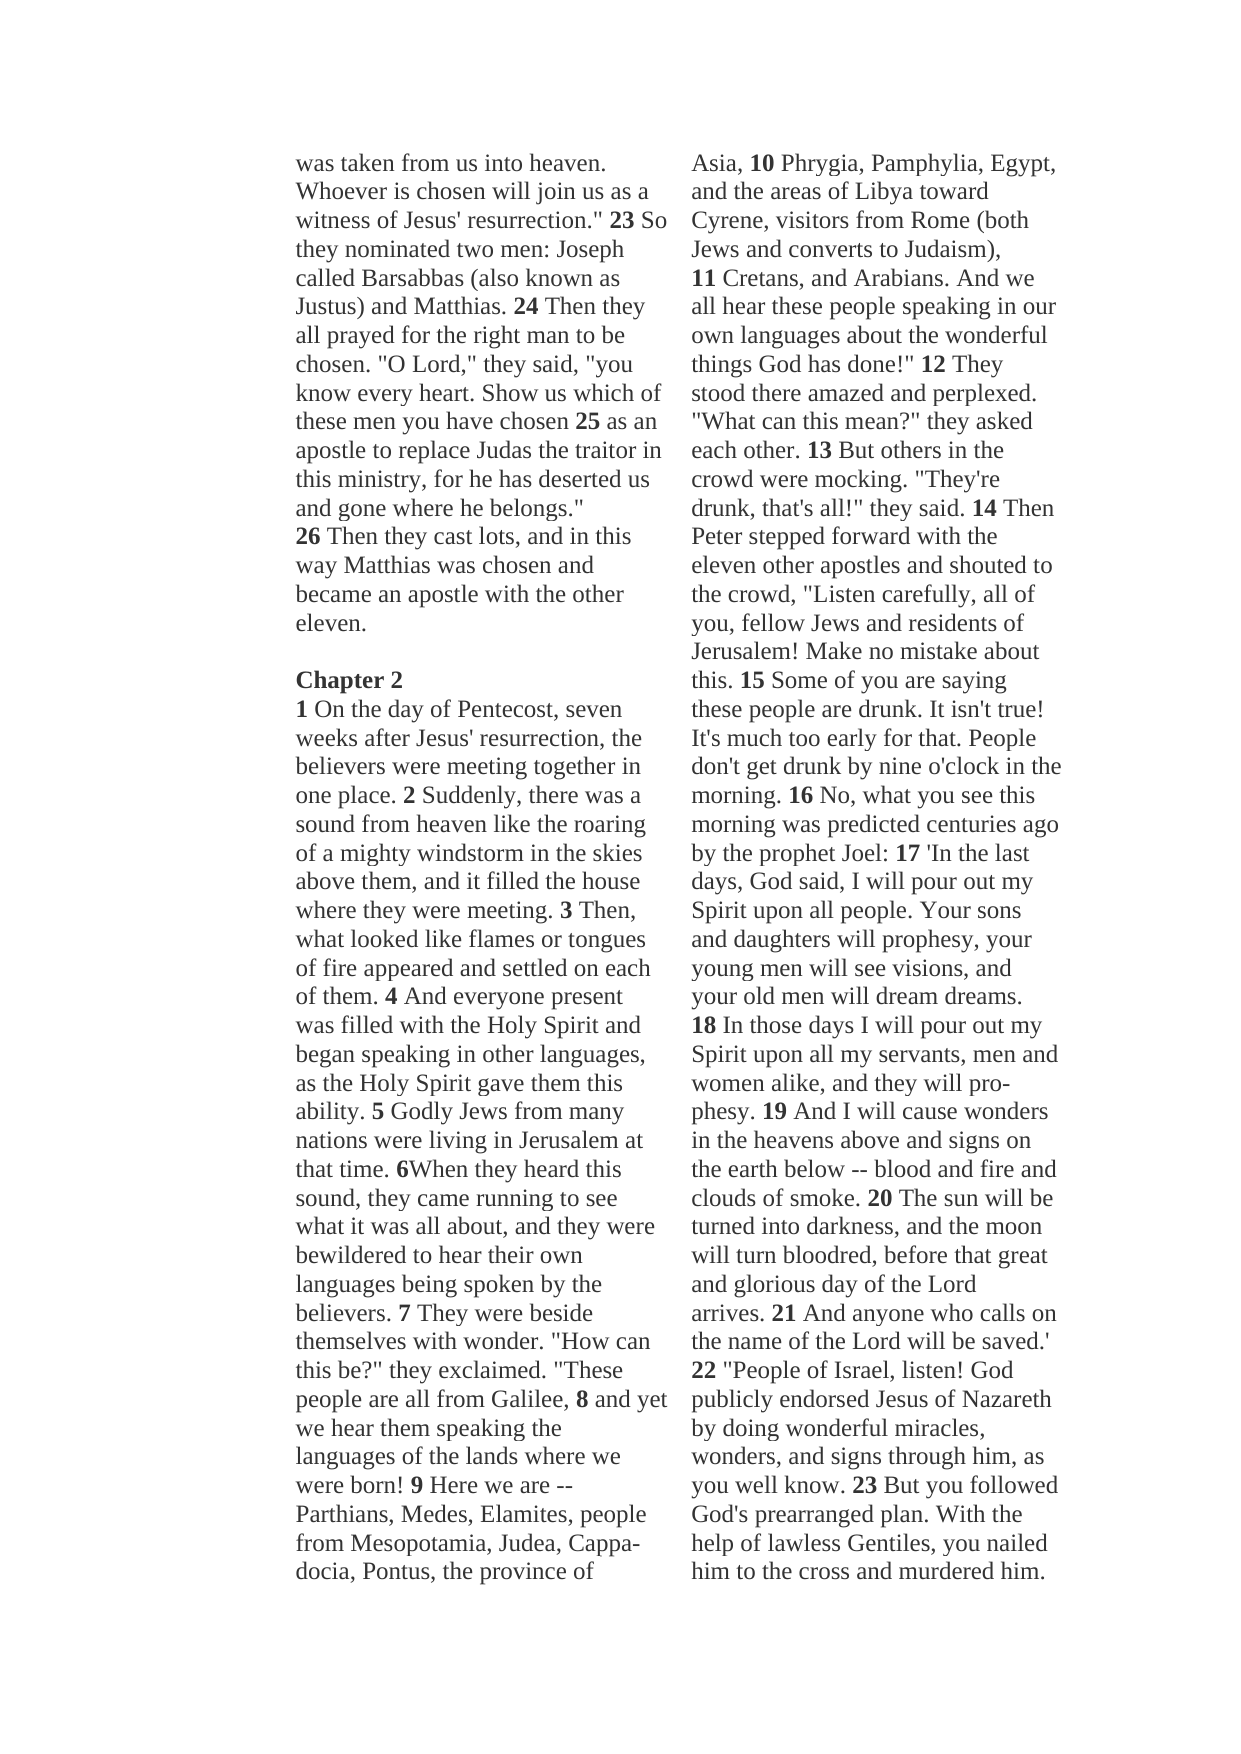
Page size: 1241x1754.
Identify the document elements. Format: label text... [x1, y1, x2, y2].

text Asia, 10 Phrygia, Pamphylia, Egypt, and the areas of Libya toward Cyrene, visitors from Rome (both Jews and converts to Judaism), [691, 148, 1063, 263]
text Chapter 2 [295, 665, 667, 694]
text 26 Then they cast lots, and in this way Matthias was chosen and became an apostle with the other eleven. [295, 521, 667, 636]
text 11 Cretans, and Arabians. And we all hear these people speaking in our own languages about the wonderful things God has done!" 12 They stood there amazed and perplexed. "What can this mean?" they asked each other. 13 But others in the crowd were mocking. "They're drunk, that's all!" they said. 14 Then Peter stepped forward with the eleven other apostles and shouted to the crowd, "Listen carefully, all of you, fellow Jews and residents of Jerusalem! Make no mistake about this. 15 Some of you are saying these people are drunk. It isn't true! It's much too early for that. People don't get drunk by nine o'clock in the morning. 16 No, what you see this morning was predicted centuries ago by the prophet Joel: 17 'In the last days, God said, I will pour out my Spirit upon all people. Your sons and daughters will prophesy, your young men will see visions, and your old men will dream dreams. [691, 263, 1063, 1010]
text was taken from us into heaven. Whoever is chosen will join us as a witness of Jesus' resurrection." 23 So they nominated two men: Joseph called Barsabbas (also known as Justus) and Matthias. 24 Then they all prayed for the right man to be chosen. "O Lord," they said, "you know every heart. Show us which of these men you have chosen 25 as an apostle to replace Judas the traitor in this ministry, for he has deserted us and gone where he belongs." [295, 148, 667, 521]
text 1 On the day of Pentecost, seven weeks after Jesus' resurrection, the believers were meeting together in one place. 2 Suddenly, there was a sound from heaven like the roaring of a mighty windstorm in the skies above them, and it filled the house where they were meeting. 3 Then, what looked like flames or tongues of fire appeared and settled on each of them. 4 And everyone present was filled with the Holy Spirit and began speaking in other languages, as the Holy Spirit gave them this ability. 5 Godly Jews from many nations were living in Jerusalem at that time. 6When they heard this sound, they came running to see what it was all about, and they were bewildered to hear their own languages being spoken by the believers. 7 They were beside themselves with wonder. "How can this be?" they exclaimed. "These people are all from Galilee, 8 and yet we hear them speaking the languages of the lands where we were born! 9 Here we are -- Parthians, Medes, Elamites, people from Mesopotamia, Judea, Cappa-docia, Pontus, the province of [295, 694, 667, 1585]
text 18 In those days I will pour out my Spirit upon all my servants, men and women alike, and they will pro-phesy. 19 And I will cause wonders in the heavens above and signs on the earth below -- blood and fire and clouds of smoke. 20 The sun will be turned into darkness, and the moon will turn bloodred, before that great and glorious day of the Lord arrives. 21 And anyone who calls on the name of the Lord will be saved.' 22 "People of Israel, listen! God publicly endorsed Jesus of Nazareth by doing wonderful miracles, wonders, and signs through him, as you well know. 23 But you followed God's prearranged plan. With the help of lawless Gentiles, you nailed him to the cross and murdered him. [691, 1010, 1063, 1585]
